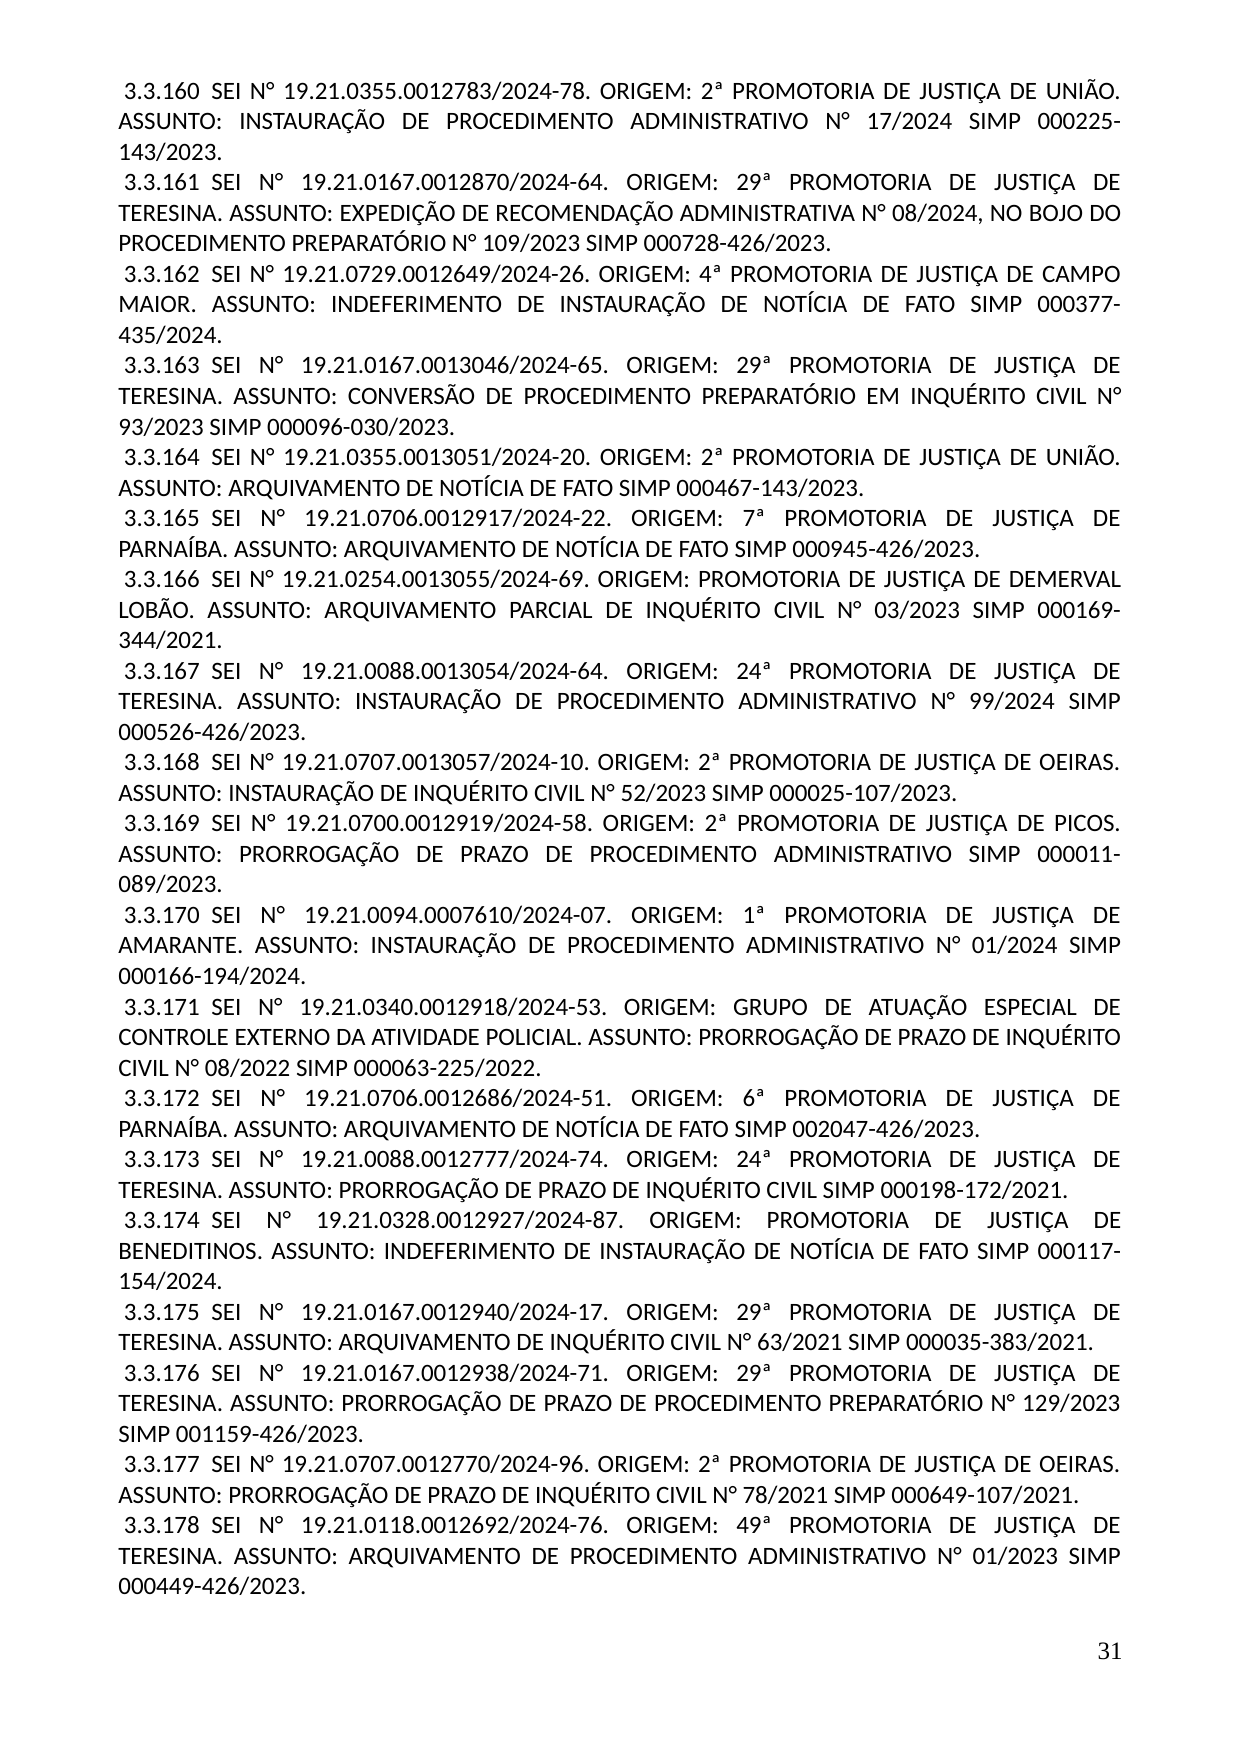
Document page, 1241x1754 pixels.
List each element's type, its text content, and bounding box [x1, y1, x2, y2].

list SEI N° 19.21.0707.0013057/2024-10. ORIGEM: 2ª PROMOTORIA DE JUSTIÇA DE OEIRAS. ASSUNTO: INSTAURAÇÃO DE INQUÉRITO CIVIL N° 52/2023 SIMP 000025-107/2023. [118, 746, 1122, 807]
list SEI N° 19.21.0254.0013055/2024-69. ORIGEM: PROMOTORIA DE JUSTIÇA DE DEMERVAL LOBÃO. ASSUNTO: ARQUIVAMENTO PARCIAL DE INQUÉRITO CIVIL N° 03/2023 SIMP 000169-344/2021. [118, 563, 1122, 655]
list SEI N° 19.21.0167.0012938/2024-71. ORIGEM: 29ª PROMOTORIA DE JUSTIÇA DE TERESINA. ASSUNTO: PRORROGAÇÃO DE PRAZO DE PROCEDIMENTO PREPARATÓRIO N° 129/2023 SIMP 001159-426/2023. [118, 1357, 1122, 1448]
list SEI N° 19.21.0094.0007610/2024-07. ORIGEM: 1ª PROMOTORIA DE JUSTIÇA DE AMARANTE. ASSUNTO: INSTAURAÇÃO DE PROCEDIMENTO ADMINISTRATIVO N° 01/2024 SIMP 000166-194/2024. [118, 899, 1122, 991]
list SEI N° 19.21.0355.0013051/2024-20. ORIGEM: 2ª PROMOTORIA DE JUSTIÇA DE UNIÃO. ASSUNTO: ARQUIVAMENTO DE NOTÍCIA DE FATO SIMP 000467-143/2023. [118, 441, 1122, 502]
list SEI N° 19.21.0167.0012940/2024-17. ORIGEM: 29ª PROMOTORIA DE JUSTIÇA DE TERESINA. ASSUNTO: ARQUIVAMENTO DE INQUÉRITO CIVIL N° 63/2021 SIMP 000035-383/2021. [118, 1296, 1122, 1357]
list SEI N° 19.21.0707.0012770/2024-96. ORIGEM: 2ª PROMOTORIA DE JUSTIÇA DE OEIRAS. ASSUNTO: PRORROGAÇÃO DE PRAZO DE INQUÉRITO CIVIL N° 78/2021 SIMP 000649-107/2021. [118, 1448, 1122, 1509]
list SEI N° 19.21.0355.0012783/2024-78. ORIGEM: 2ª PROMOTORIA DE JUSTIÇA DE UNIÃO. ASSUNTO: INSTAURAÇÃO DE PROCEDIMENTO ADMINISTRATIVO N° 17/2024 SIMP 000225-143/2023. [118, 75, 1122, 167]
list SEI N° 19.21.0700.0012919/2024-58. ORIGEM: 2ª PROMOTORIA DE JUSTIÇA DE PICOS. ASSUNTO: PRORROGAÇÃO DE PRAZO DE PROCEDIMENTO ADMINISTRATIVO SIMP 000011-089/2023. [118, 807, 1122, 899]
list SEI N° 19.21.0706.0012917/2024-22. ORIGEM: 7ª PROMOTORIA DE JUSTIÇA DE PARNAÍBA. ASSUNTO: ARQUIVAMENTO DE NOTÍCIA DE FATO SIMP 000945-426/2023. [118, 502, 1122, 563]
list SEI N° 19.21.0328.0012927/2024-87. ORIGEM: PROMOTORIA DE JUSTIÇA DE BENEDITINOS. ASSUNTO: INDEFERIMENTO DE INSTAURAÇÃO DE NOTÍCIA DE FATO SIMP 000117-154/2024. [118, 1204, 1122, 1296]
list SEI N° 19.21.0088.0013054/2024-64. ORIGEM: 24ª PROMOTORIA DE JUSTIÇA DE TERESINA. ASSUNTO: INSTAURAÇÃO DE PROCEDIMENTO ADMINISTRATIVO N° 99/2024 SIMP 000526-426/2023. [118, 655, 1122, 746]
list SEI N° 19.21.0167.0013046/2024-65. ORIGEM: 29ª PROMOTORIA DE JUSTIÇA DE TERESINA. ASSUNTO: CONVERSÃO DE PROCEDIMENTO PREPARATÓRIO EM INQUÉRITO CIVIL N° 93/2023 SIMP 000096-030/2023. [118, 350, 1122, 441]
list SEI N° 19.21.0706.0012686/2024-51. ORIGEM: 6ª PROMOTORIA DE JUSTIÇA DE PARNAÍBA. ASSUNTO: ARQUIVAMENTO DE NOTÍCIA DE FATO SIMP 002047-426/2023. [118, 1082, 1122, 1143]
list SEI N° 19.21.0729.0012649/2024-26. ORIGEM: 4ª PROMOTORIA DE JUSTIÇA DE CAMPO MAIOR. ASSUNTO: INDEFERIMENTO DE INSTAURAÇÃO DE NOTÍCIA DE FATO SIMP 000377-435/2024. [118, 258, 1122, 350]
list SEI N° 19.21.0167.0012870/2024-64. ORIGEM: 29ª PROMOTORIA DE JUSTIÇA DE TERESINA. ASSUNTO: EXPEDIÇÃO DE RECOMENDAÇÃO ADMINISTRATIVA N° 08/2024, NO BOJO DO PROCEDIMENTO PREPARATÓRIO N° 109/2023 SIMP 000728-426/2023. [118, 167, 1122, 258]
list SEI N° 19.21.0088.0012777/2024-74. ORIGEM: 24ª PROMOTORIA DE JUSTIÇA DE TERESINA. ASSUNTO: PRORROGAÇÃO DE PRAZO DE INQUÉRITO CIVIL SIMP 000198-172/2021. [118, 1143, 1122, 1204]
list SEI N° 19.21.0340.0012918/2024-53. ORIGEM: GRUPO DE ATUAÇÃO ESPECIAL DE CONTROLE EXTERNO DA ATIVIDADE POLICIAL. ASSUNTO: PRORROGAÇÃO DE PRAZO DE INQUÉRITO CIVIL N° 08/2022 SIMP 000063-225/2022. [118, 991, 1122, 1082]
list SEI N° 19.21.0118.0012692/2024-76. ORIGEM: 49ª PROMOTORIA DE JUSTIÇA DE TERESINA. ASSUNTO: ARQUIVAMENTO DE PROCEDIMENTO ADMINISTRATIVO N° 01/2023 SIMP 000449-426/2023. [118, 1509, 1122, 1601]
